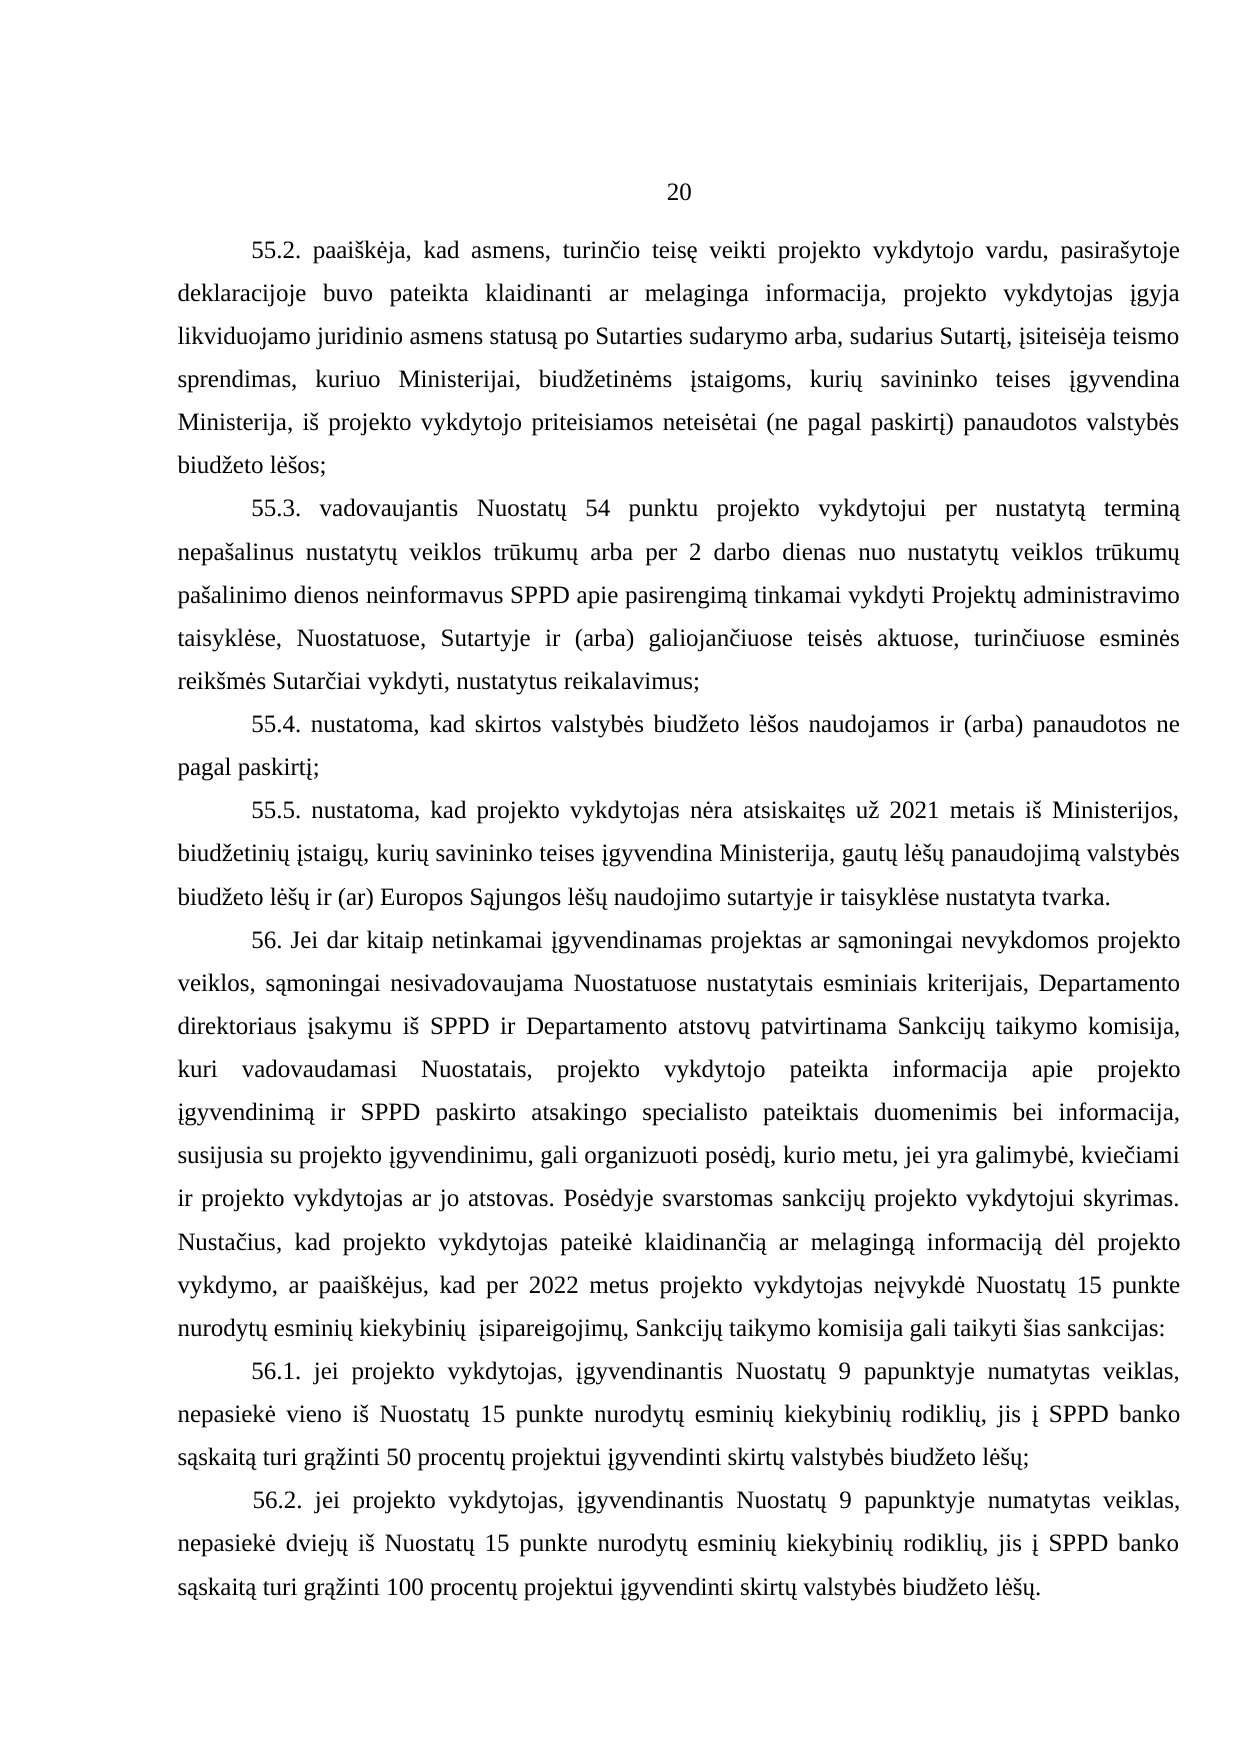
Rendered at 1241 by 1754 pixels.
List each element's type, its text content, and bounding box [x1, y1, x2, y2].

text 56.1. jei projekto vykdytojas, įgyvendinantis Nuostatų 9 papunktyje numatytas veiklas, nepasiekė vieno iš Nuostatų 15 punkte nurodytų esminių kiekybinių rodiklių, jis į SPPD banko sąskaitą turi grąžinti 50 procentų projektui įgyvendinti skirtų valstybės biudžeto lėšų; [177, 1356, 1181, 1471]
text 55.3. vadovaujantis Nuostatų 54 punktu projekto vykdytojui per nustatytą terminą nepašalinus nustatytų veiklos trūkumų arba per 2 darbo dienas nuo nustatytų veiklos trūkumų pašalinimo dienos neinformavus SPPD apie pasirengimą tinkamai vykdyti Projektų administravimo taisyklėse, Nuostatuose, Sutartyje ir (arba) galiojančiuose teisės aktuose, turinčiuose esminės reikšmės Sutarčiai vykdyti, nustatytus reikalavimus; [177, 493, 1181, 695]
text 55.4. nustatoma, kad skirtos valstybės biudžeto lėšos naudojamos ir (arba) panaudotos ne pagal paskirtį; [177, 709, 1181, 781]
text 55.2. paaiškėja, kad asmens, turinčio teisę veikti projekto vykdytojo vardu, pasirašytoje deklaracijoje buvo pateikta klaidinanti ar melaginga informacija, projekto vykdytojas įgyja likviduojamo juridinio asmens statusą po Sutarties sudarymo arba, sudarius Sutartį, įsiteisėja teismo sprendimas, kuriuo Ministerijai, biudžetinėms įstaigoms, kurių savininko teises įgyvendina Ministerija, iš projekto vykdytojo priteisiamos neteisėtai (ne pagal paskirtį) panaudotos valstybės biudžeto lėšos; [177, 235, 1181, 479]
text 56. Jei dar kitaip netinkamai įgyvendinamas projektas ar sąmoningai nevykdomos projekto veiklos, sąmoningai nesivadovaujama Nuostatuose nustatytais esminiais kriterijais, Departamento direktoriaus įsakymu iš SPPD ir Departamento atstovų patvirtinama Sankcijų taikymo komisija, kuri vadovaudamasi Nuostatais, projekto vykdytojo pateikta informacija apie projekto įgyvendinimą ir SPPD paskirto atsakingo specialisto pateiktais duomenimis bei informacija, susijusia su projekto įgyvendinimu, gali organizuoti posėdį, kurio metu, jei yra galimybė, kviečiami ir projekto vykdytojas ar jo atstovas. Posėdyje svarstomas sankcijų projekto vykdytojui skyrimas. Nustačius, kad projekto vykdytojas pateikė klaidinančią ar melagingą informaciją dėl projekto vykdymo, ar paaiškėjus, kad per 2022 metus projekto vykdytojas neįvykdė Nuostatų 15 punkte nurodytų esminių kiekybinių įsipareigojimų, Sankcijų taikymo komisija gali taikyti šias sankcijas: [177, 925, 1181, 1342]
text 56.2. jei projekto vykdytojas, įgyvendinantis Nuostatų 9 papunktyje numatytas veiklas, nepasiekė dviejų iš Nuostatų 15 punkte nurodytų esminių kiekybinių rodiklių, jis į SPPD banko sąskaitą turi grąžinti 100 procentų projektui įgyvendinti skirtų valstybės biudžeto lėšų. [177, 1485, 1181, 1600]
text 55.5. nustatoma, kad projekto vykdytojas nėra atsiskaitęs už 2021 metais iš Ministerijos, biudžetinių įstaigų, kurių savininko teises įgyvendina Ministerija, gautų lėšų panaudojimą valstybės biudžeto lėšų ir (ar) Europos Sąjungos lėšų naudojimo sutartyje ir taisyklėse nustatyta tvarka. [177, 795, 1181, 910]
